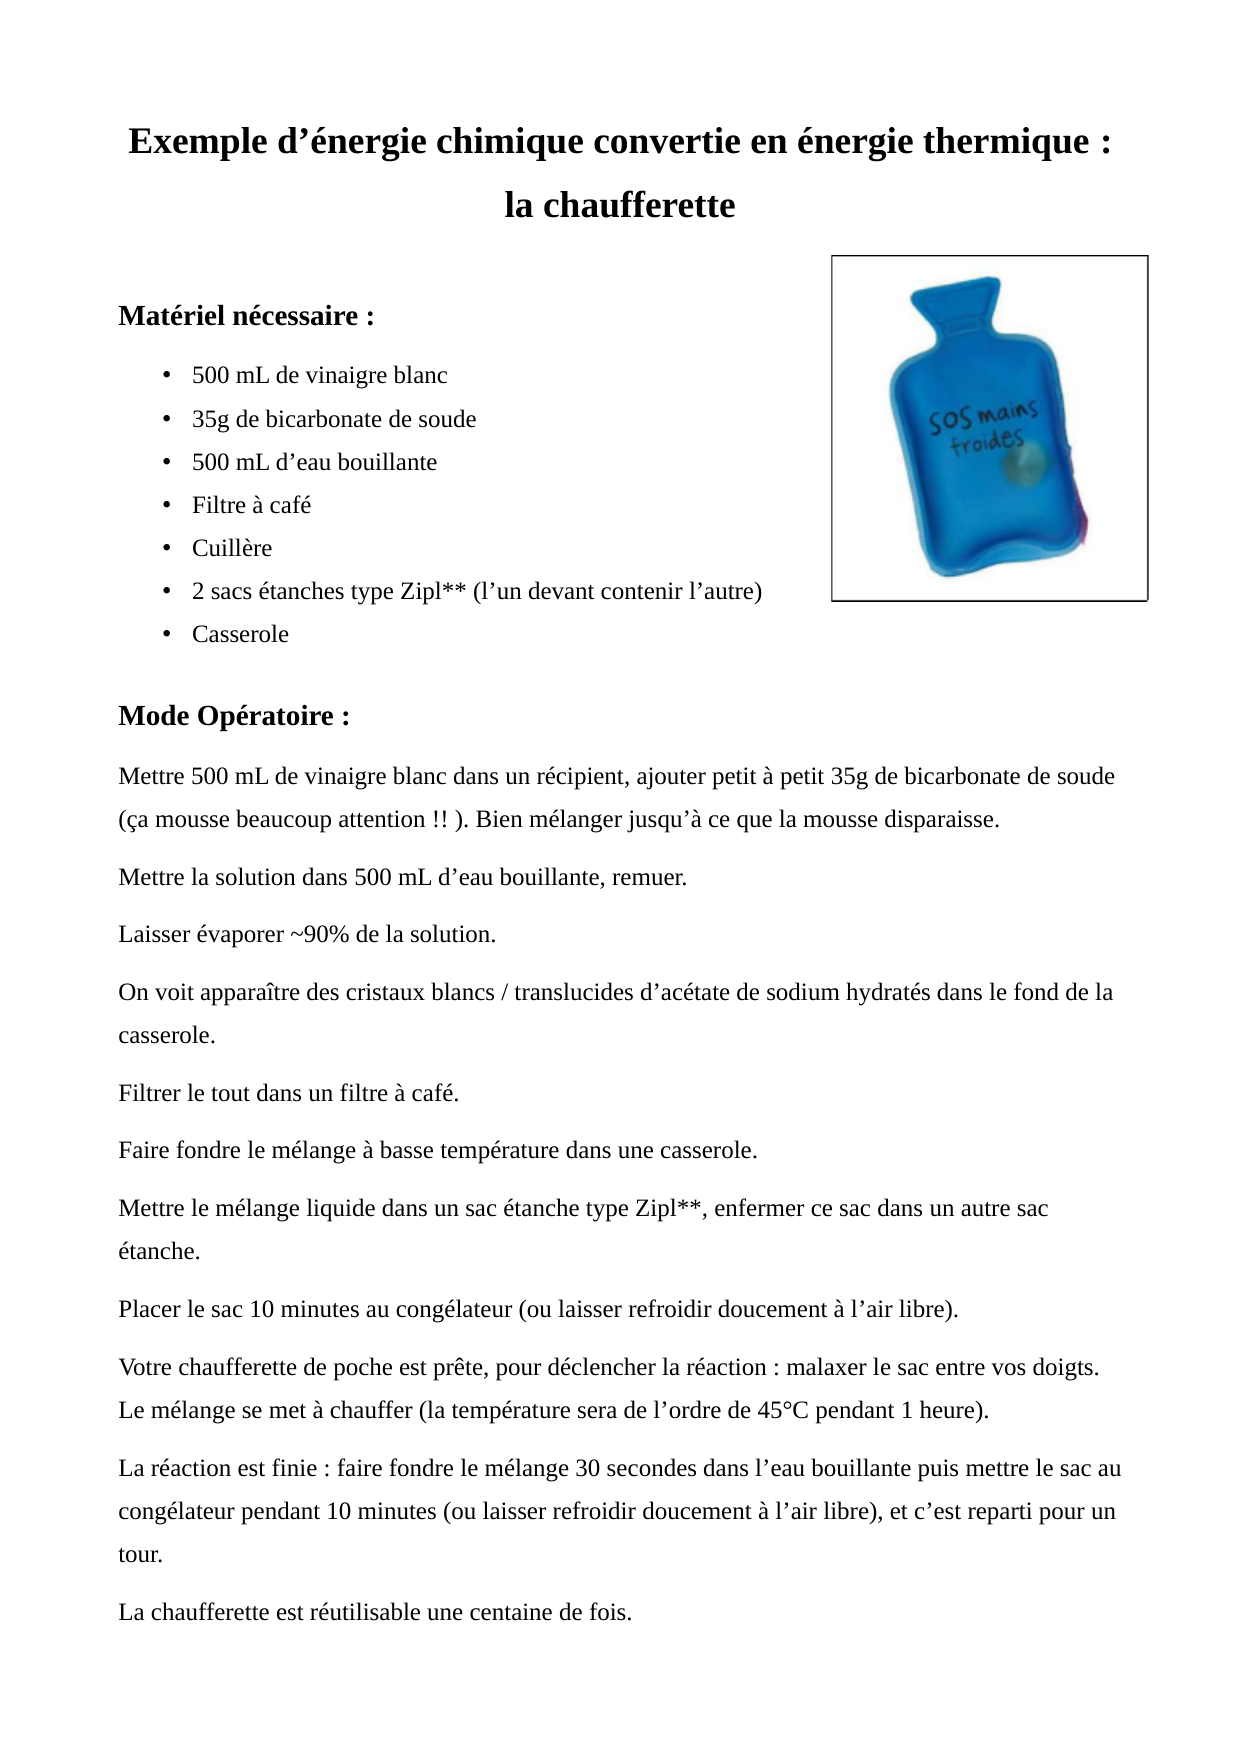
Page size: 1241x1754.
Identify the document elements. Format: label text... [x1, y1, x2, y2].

text La chaufferette est réutilisable une centaine de fois. [118, 1597, 1122, 1625]
subtitle Matériel nécessaire : [118, 298, 831, 331]
text On voit apparaître des cristaux blancs / translucides d’acétate de sodium hydratés dans le fond de la casserole. [118, 977, 1122, 1049]
list Filtre à café [162, 490, 831, 519]
text Filtrer le tout dans un filtre à café. [118, 1078, 1122, 1107]
list Cuillère [162, 533, 831, 562]
text Mettre le mélange liquide dans un sac étanche type Zipl**, enfermer ce sac dans un autre sac étanche. [118, 1193, 1122, 1265]
text Laisser évaporer ~90% de la solution. [118, 919, 1122, 948]
text La réaction est finie : faire fondre le mélange 30 secondes dans l’eau bouillante puis mettre le sac au congélateur pendant 10 minutes (ou laisser refroidir doucement à l’air libre), et c’est reparti pour un tour. [118, 1453, 1122, 1568]
text Votre chaufferette de poche est prête, pour déclencher la réaction : malaxer le sac entre vos doigts. Le mélange se met à chauffer (la température sera de l’ordre de 45°C pendant 1 heure). [118, 1352, 1122, 1424]
text Mettre la solution dans 500 mL d’eau bouillante, remuer. [118, 862, 1122, 890]
list 2 sacs étanches type Zipl** (l’un devant contenir l’autre) [162, 576, 1122, 605]
text Exemple d’énergie chimique convertie en énergie thermique : la chaufferette [118, 118, 1122, 226]
text Placer le sac 10 minutes au congélateur (ou laisser refroidir doucement à l’air libre). [118, 1294, 1122, 1323]
picture [831, 255, 1149, 602]
list 35g de bicarbonate de soude [162, 404, 831, 432]
list 500 mL d’eau bouillante [162, 447, 831, 476]
text Faire fondre le mélange à basse température dans une casserole. [118, 1136, 1122, 1164]
subtitle Mode Opératoire : [118, 698, 1122, 731]
list Casserole [162, 619, 1122, 648]
text Mettre 500 mL de vinaigre blanc dans un récipient, ajouter petit à petit 35g de bicarbonate de soude (ça mousse beaucoup attention !! ). Bien mélanger jusqu’à ce que la mousse disparaisse. [118, 761, 1122, 833]
list 500 mL de vinaigre blanc [162, 361, 831, 389]
